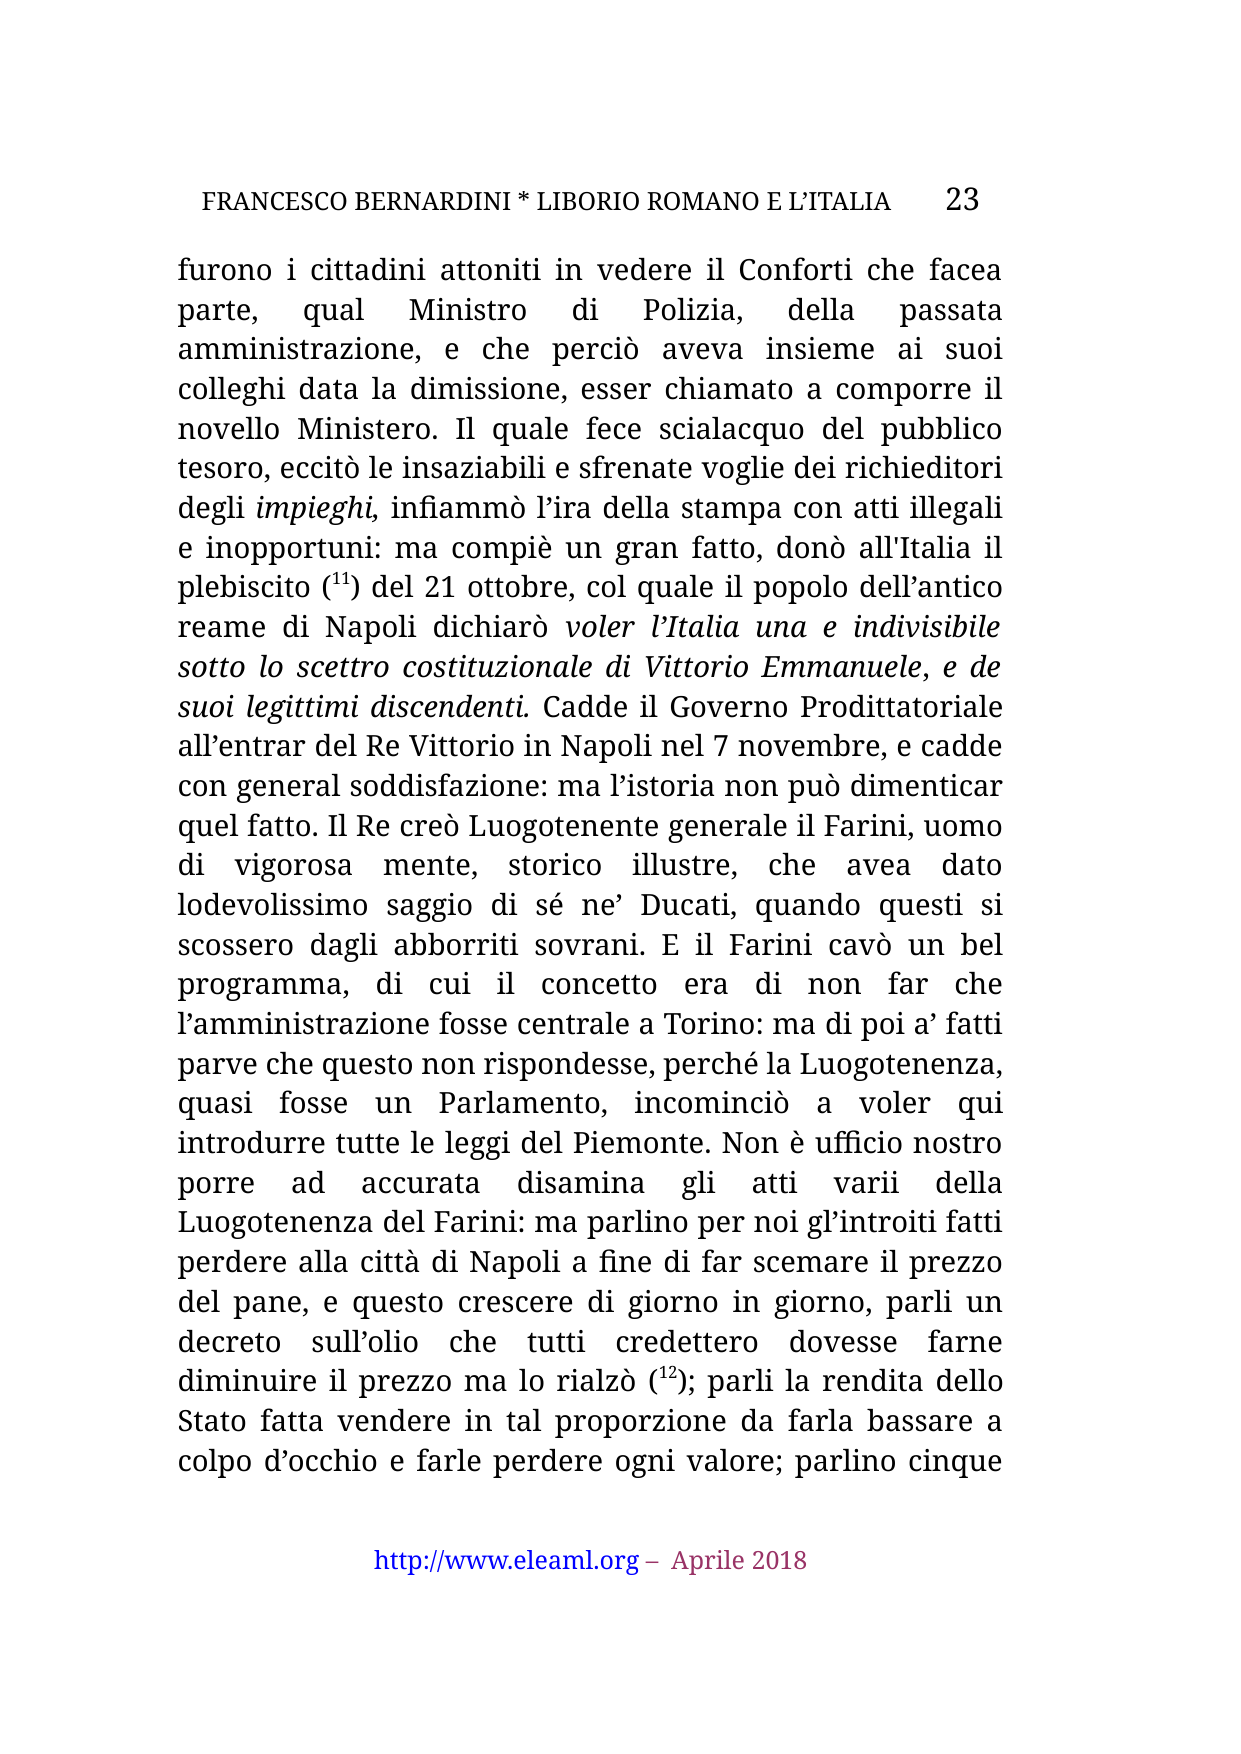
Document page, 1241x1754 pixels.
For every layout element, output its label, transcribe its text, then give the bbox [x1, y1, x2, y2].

text furono i cittadini attoniti in vedere il Conforti che facea parte, qual Ministro di Polizia, della passata amministrazione, e che perciò aveva insieme ai suoi colleghi data la dimissione, esser chiamato a comporre il novello Ministero. Il quale fece scialacquo del pubblico tesoro, eccitò le insaziabili e sfrenate voglie dei richieditori degli impieghi, infiammò l’ira della stampa con atti illegali e inopportuni: ma compiè un gran fatto, donò all'Italia il plebiscito () del 21 ottobre, col quale il popolo dell’antico reame di Napoli dichiarò voler l’Italia una e indivisibile sotto lo scettro costituzionale di Vittorio Emmanuele, e de suoi legittimi discendenti. Cadde il Governo Prodittatoriale all’entrar del Re Vittorio in Napoli nel 7 novembre, e cadde con general soddisfazione: ma l’istoria non può dimenticar quel fatto. Il Re creò Luogotenente generale il Farini, uomo di vigorosa mente, storico illustre, che avea dato lodevolissimo saggio di sé ne’ Ducati, quando questi si scossero dagli abborriti sovrani. E il Farini cavò un bel programma, di cui il concetto era di non far che l’amministrazione fosse centrale a Torino: ma di poi a’ fatti parve che questo non rispondesse, perché la Luogotenenza, quasi fosse un Parlamento, incominciò a voler qui introdurre tutte le leggi del Piemonte. Non è ufficio nostro porre ad accurata disamina gli atti varii della Luogotenenza del Farini: ma parlino per noi gl’introiti fatti perdere alla città di Napoli a fine di far scemare il prezzo del pane, e questo crescere di giorno in giorno, parli un decreto sull’olio che tutti credettero dovesse farne diminuire il prezzo ma lo rialzò (); parli la rendita dello Stato fatta vendere in tal proporzione da farla bassare a colpo d’occhio e farle perdere ogni valore; parlino cinque [177, 249, 1004, 1479]
